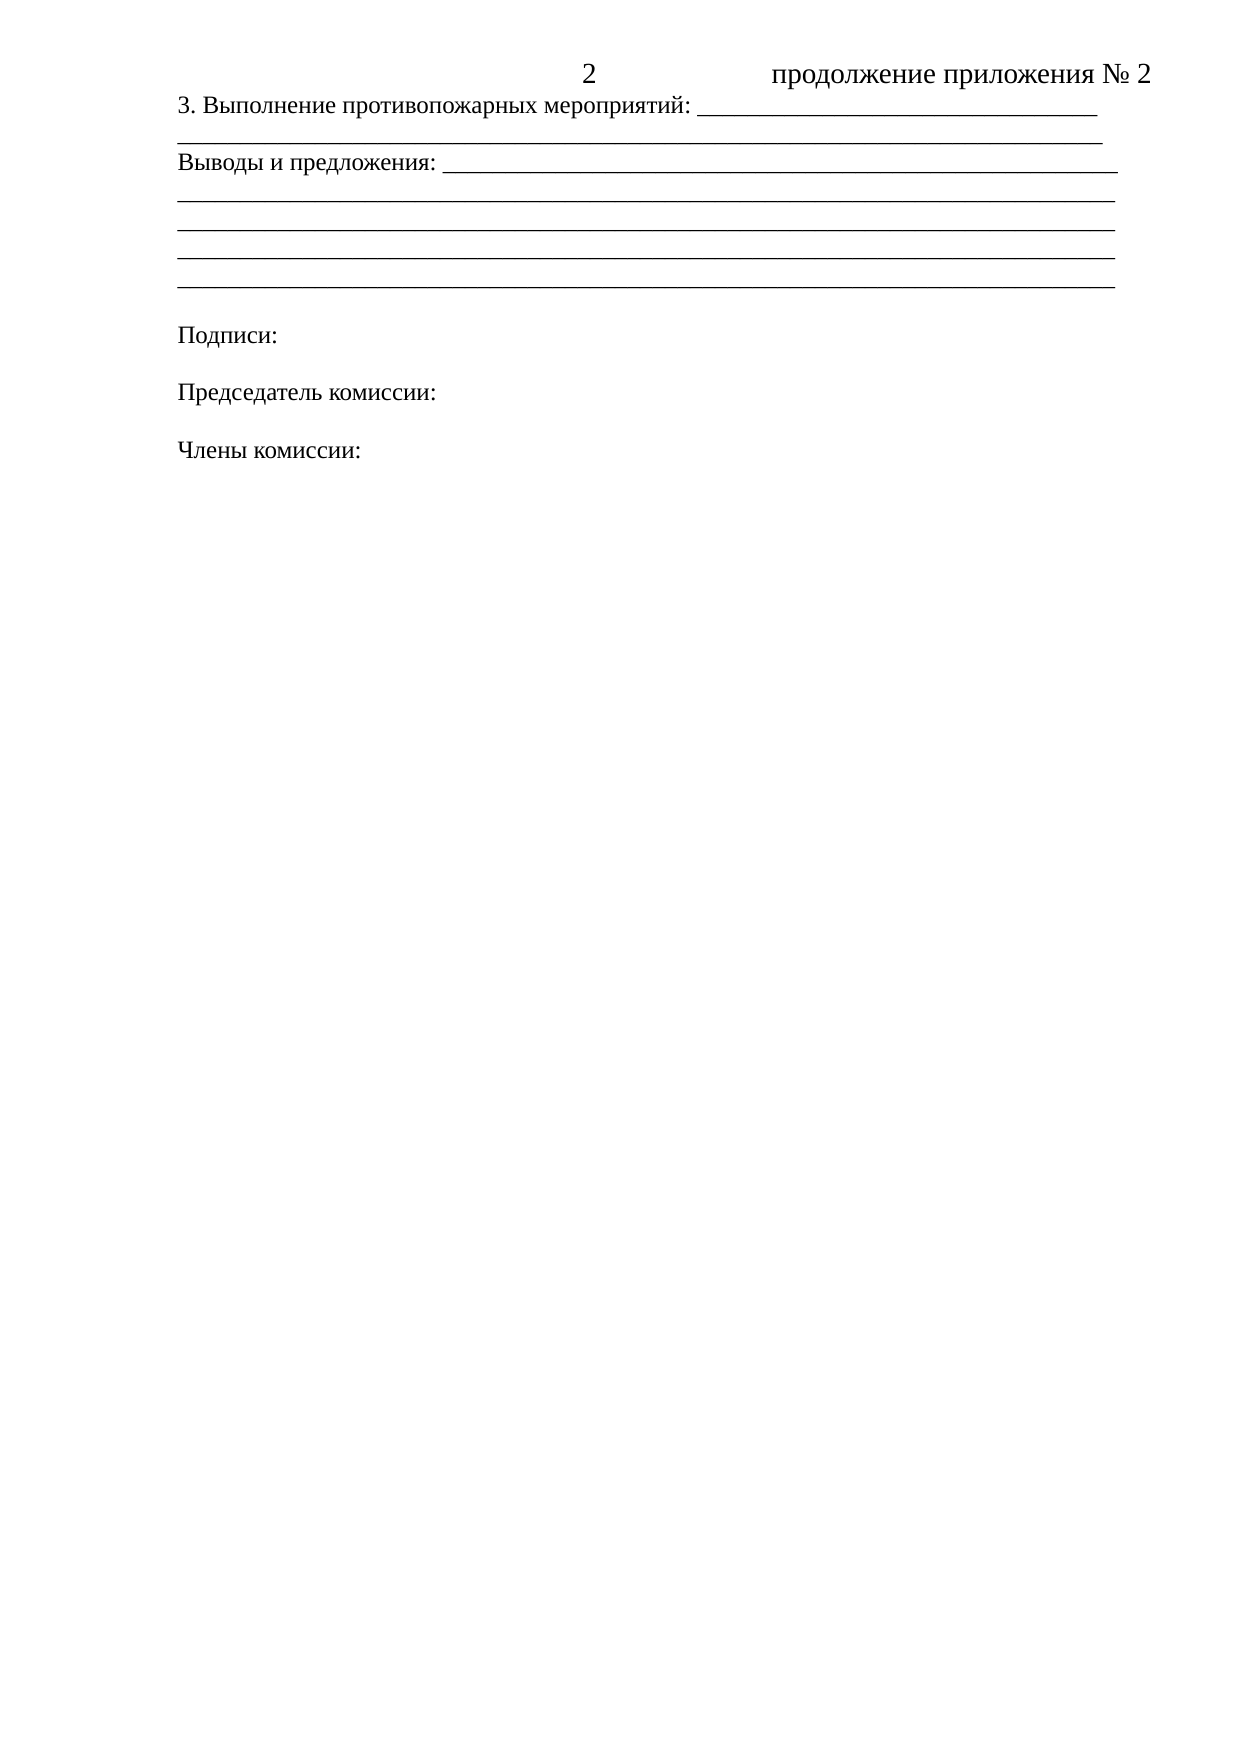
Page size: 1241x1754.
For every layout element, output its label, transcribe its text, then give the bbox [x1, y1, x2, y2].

text 3. Выполнение противопожарных мероприятий: ________________________________ [177, 90, 1152, 118]
text ___________________________________________________________________________ [177, 262, 1152, 291]
text 2 продолжение приложения № 2 [177, 56, 1152, 90]
text __________________________________________________________________________ [177, 118, 1152, 147]
text ___________________________________________________________________________ [177, 176, 1152, 205]
text Члены комиссии: [177, 435, 1152, 463]
text ___________________________________________________________________________ [177, 205, 1152, 233]
text Выводы и предложения: ______________________________________________________ [177, 147, 1152, 176]
text ___________________________________________________________________________ [177, 233, 1152, 262]
text Председатель комиссии: [177, 377, 1152, 406]
text Подписи: [177, 320, 1152, 348]
